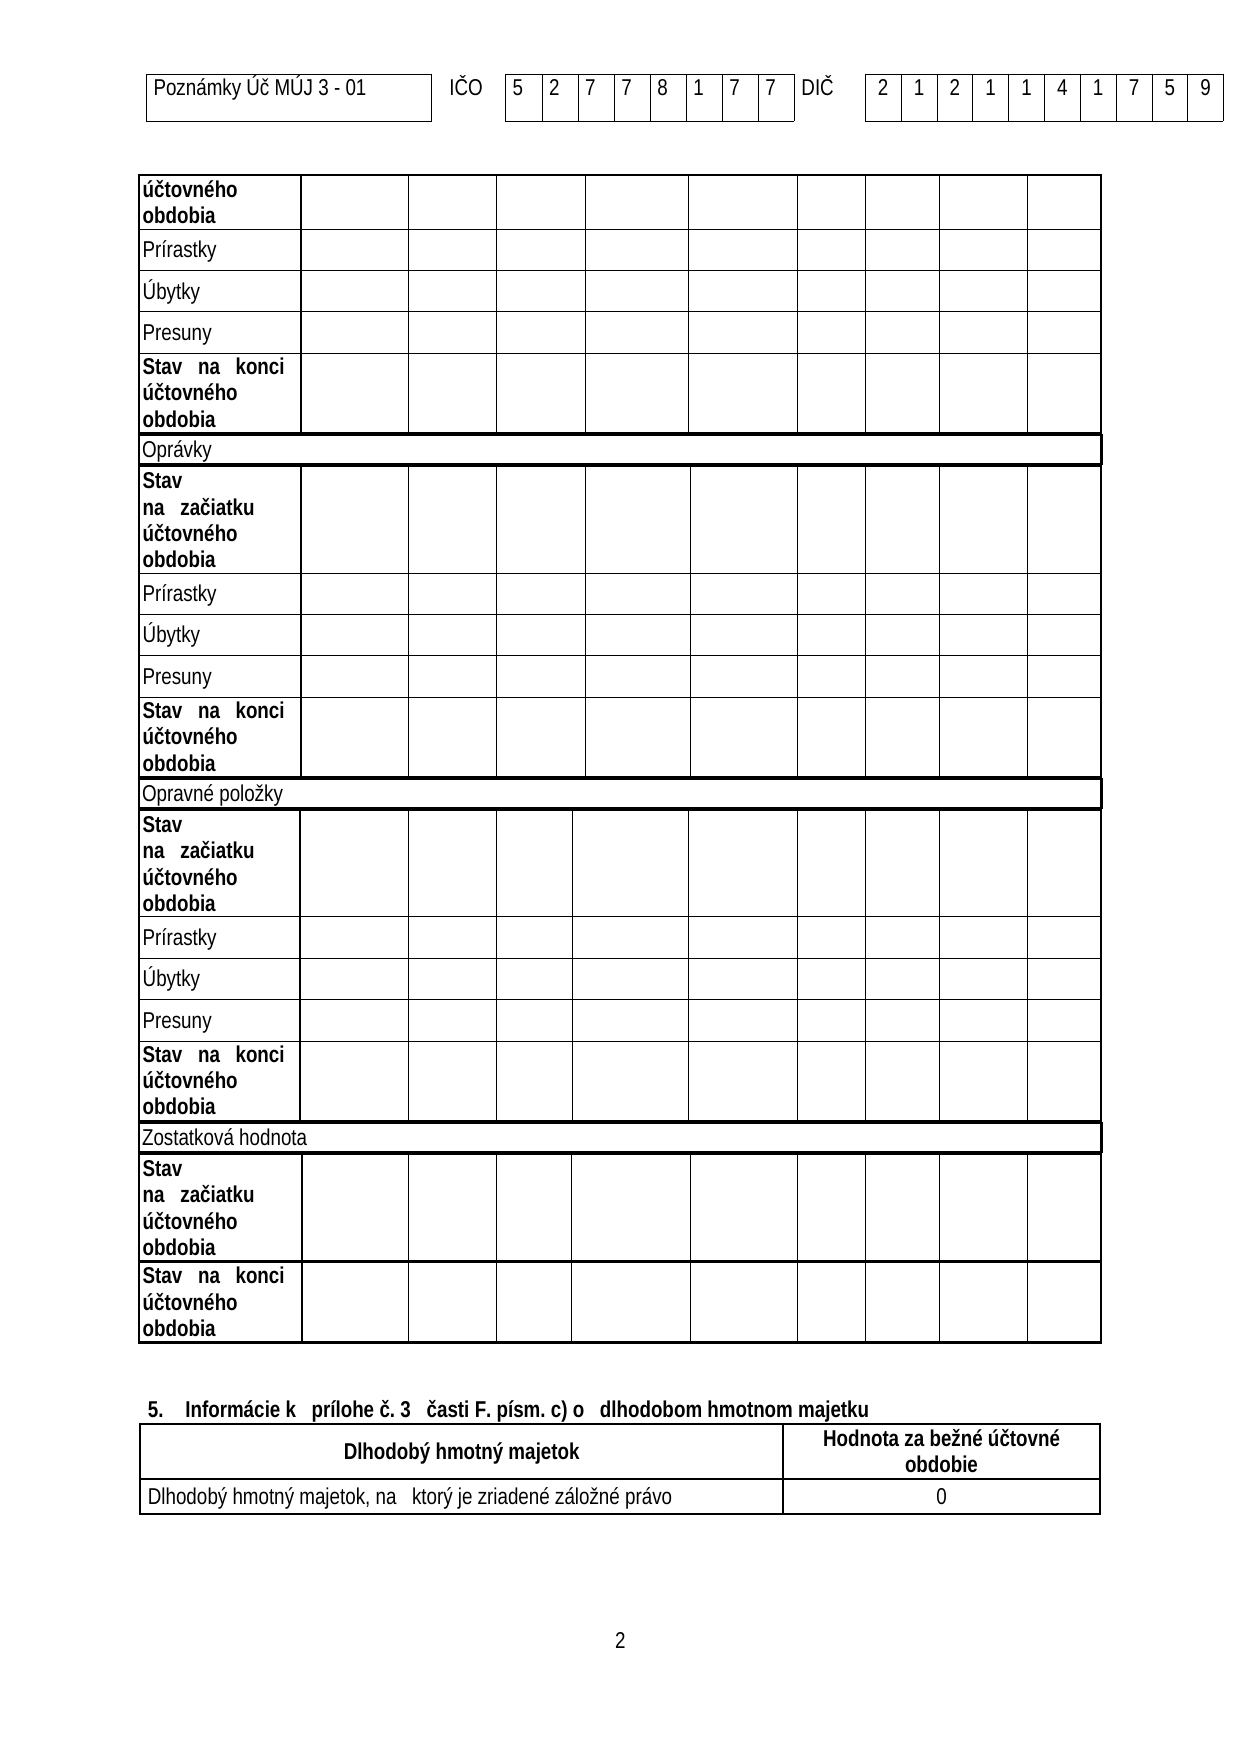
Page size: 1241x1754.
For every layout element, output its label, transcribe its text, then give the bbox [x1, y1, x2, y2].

table_cell Stav na konci účtovného obdobia [140, 354, 300, 432]
table_header Hodnota za bežné účtovné obdobie [784, 1425, 1099, 1477]
table_cell [798, 1042, 865, 1120]
table_header [691, 467, 797, 573]
table_cell [497, 615, 585, 655]
table_header [798, 811, 865, 916]
table_cell [497, 959, 572, 999]
table_cell [409, 917, 496, 958]
table_cell [1028, 698, 1100, 776]
table_cell [798, 1000, 865, 1041]
table_cell [1028, 230, 1100, 270]
table_header [301, 811, 408, 916]
table_cell [409, 698, 496, 776]
table_header [572, 1155, 690, 1260]
table_header [586, 176, 688, 229]
table_cell [497, 574, 585, 614]
table_cell [940, 615, 1027, 655]
table_cell [409, 312, 496, 353]
table_cell [1028, 271, 1100, 311]
table_cell 0 [784, 1480, 1099, 1513]
table_cell [1028, 1042, 1100, 1120]
table_cell [302, 656, 408, 697]
table_header [1028, 467, 1100, 573]
table_cell [302, 271, 408, 311]
table_header [798, 176, 865, 229]
table_cell [866, 656, 939, 697]
table_cell [586, 615, 690, 655]
table_cell [586, 698, 690, 776]
table_cell [1028, 312, 1100, 353]
table_header [1028, 176, 1100, 229]
table_header [497, 176, 585, 229]
table_cell [798, 698, 865, 776]
table_cell [497, 698, 585, 776]
table_cell [689, 271, 797, 311]
table_header [409, 176, 496, 229]
table_cell [409, 1000, 496, 1041]
table_cell Prírastky [140, 574, 300, 614]
table_cell [866, 917, 939, 958]
table_header [940, 1155, 1027, 1260]
table_cell [689, 312, 797, 353]
table_header [497, 1155, 571, 1260]
table_cell [497, 312, 585, 353]
table_cell [497, 1000, 572, 1041]
table_cell [301, 1042, 408, 1120]
table_cell [302, 230, 408, 270]
table_cell [691, 615, 797, 655]
table_cell [1028, 917, 1100, 958]
table_cell [866, 230, 939, 270]
table_header [409, 1155, 496, 1260]
table_cell [1028, 1000, 1100, 1041]
table_cell [866, 574, 939, 614]
table_cell [689, 354, 797, 432]
table_cell [940, 312, 1027, 353]
table_cell [798, 615, 865, 655]
table_cell [866, 615, 939, 655]
table_cell [1028, 1263, 1100, 1341]
table_cell [586, 354, 688, 432]
table_cell [409, 230, 496, 270]
table_cell [940, 959, 1027, 999]
table_cell [940, 656, 1027, 697]
table_cell Dlhodobý hmotný majetok, na ktorý je zriadené záložné právo [141, 1480, 782, 1513]
table_header účtovného obdobia [140, 176, 300, 229]
table_cell [497, 271, 585, 311]
table_cell [302, 698, 408, 776]
table_cell [409, 1042, 496, 1120]
table_cell [689, 917, 797, 958]
table_cell [409, 574, 496, 614]
table_cell [409, 959, 496, 999]
table_header [586, 467, 690, 573]
table_cell Presuny [140, 1000, 299, 1041]
table_cell [303, 1263, 408, 1341]
table_header [866, 176, 939, 229]
list Informácie k prílohe č. 3 časti F. písm. c) o dlhodobom hmotnom majetku [148, 1396, 1093, 1423]
table_cell [302, 574, 408, 614]
table_cell [940, 1042, 1027, 1120]
table_header Oprávky [140, 436, 1100, 463]
table_cell [940, 1263, 1027, 1341]
table_cell [866, 354, 939, 432]
table_cell [691, 574, 797, 614]
table_cell [1028, 354, 1100, 432]
table_header [497, 811, 572, 916]
table_cell [409, 271, 496, 311]
table_cell Stav na konci účtovného obdobia [140, 1042, 299, 1120]
table_header [689, 811, 797, 916]
table_cell [798, 1263, 865, 1341]
table_header Stav na začiatku účtovného obdobia [140, 467, 300, 573]
table_cell [940, 354, 1027, 432]
table_header [573, 811, 688, 916]
table_cell [1028, 574, 1100, 614]
table_cell [586, 656, 690, 697]
table_cell [798, 354, 865, 432]
table_cell [302, 615, 408, 655]
table_cell [586, 271, 688, 311]
table_cell [497, 917, 572, 958]
table_header [689, 176, 797, 229]
table_cell [497, 656, 585, 697]
table_cell [798, 271, 865, 311]
table_cell [940, 574, 1027, 614]
table_cell [302, 312, 408, 353]
table_cell [689, 1000, 797, 1041]
table_cell [866, 1000, 939, 1041]
table_cell [798, 574, 865, 614]
table_cell [866, 312, 939, 353]
table_header [497, 467, 585, 573]
table_cell [1028, 615, 1100, 655]
table_header [1028, 1155, 1100, 1260]
table_header [940, 811, 1027, 916]
table_cell [572, 1263, 690, 1341]
table_cell [866, 698, 939, 776]
table_cell Úbytky [140, 615, 300, 655]
table_header [303, 1155, 408, 1260]
table_cell Presuny [140, 656, 300, 697]
table_cell [1028, 959, 1100, 999]
table_cell [866, 959, 939, 999]
table_cell [689, 230, 797, 270]
table_cell [497, 1042, 572, 1120]
table_cell [573, 1042, 688, 1120]
table_header [940, 467, 1027, 573]
table_cell Stav na konci účtovného obdobia [140, 698, 300, 776]
table_cell [866, 1263, 939, 1341]
table_header Dlhodobý hmotný majetok [141, 1425, 782, 1477]
table_header [691, 1155, 797, 1260]
table_cell [301, 1000, 408, 1041]
table_header [866, 811, 939, 916]
table_cell [586, 230, 688, 270]
table_cell [497, 354, 585, 432]
table_cell [689, 1042, 797, 1120]
table_cell [301, 959, 408, 999]
table_cell [1028, 656, 1100, 697]
table_cell [940, 1000, 1027, 1041]
table_cell [586, 312, 688, 353]
table_cell [497, 1263, 571, 1341]
table_cell [691, 698, 797, 776]
table_cell Úbytky [140, 271, 300, 311]
table_cell [497, 230, 585, 270]
table_cell [409, 656, 496, 697]
table_cell [301, 917, 408, 958]
table_cell Stav na konci účtovného obdobia [140, 1263, 301, 1341]
table_cell [409, 615, 496, 655]
table_cell [573, 959, 688, 999]
table_cell [409, 1263, 496, 1341]
table_cell [798, 959, 865, 999]
table_cell [691, 1263, 797, 1341]
table_header [866, 1155, 939, 1260]
table_cell Prírastky [140, 230, 300, 270]
table_cell [798, 312, 865, 353]
table_header [302, 467, 408, 573]
table_header [798, 1155, 865, 1260]
table_cell [573, 1000, 688, 1041]
table_header [409, 467, 496, 573]
table_cell [798, 656, 865, 697]
table_cell [689, 959, 797, 999]
table_cell [940, 230, 1027, 270]
table_cell [586, 574, 690, 614]
table_header Opravné položky [140, 780, 1100, 807]
table_cell [940, 271, 1027, 311]
table_header [1028, 811, 1100, 916]
table_cell Úbytky [140, 959, 299, 999]
table_cell [798, 230, 865, 270]
table_cell [573, 917, 688, 958]
table_header Stav na začiatku účtovného obdobia [140, 1155, 301, 1260]
table_cell Presuny [140, 312, 300, 353]
table_header Zostatková hodnota [140, 1124, 1100, 1151]
table_cell [691, 656, 797, 697]
table_cell [409, 354, 496, 432]
table_header [940, 176, 1027, 229]
table_header [302, 176, 408, 229]
table_header [866, 467, 939, 573]
table_cell [940, 698, 1027, 776]
table_header [798, 467, 865, 573]
table_header [409, 811, 496, 916]
table_cell [798, 917, 865, 958]
table_cell [866, 1042, 939, 1120]
table_cell [302, 354, 408, 432]
table_cell [940, 917, 1027, 958]
table_cell Prírastky [140, 917, 299, 958]
table_header Stav na začiatku účtovného obdobia [140, 811, 299, 916]
table_cell [866, 271, 939, 311]
